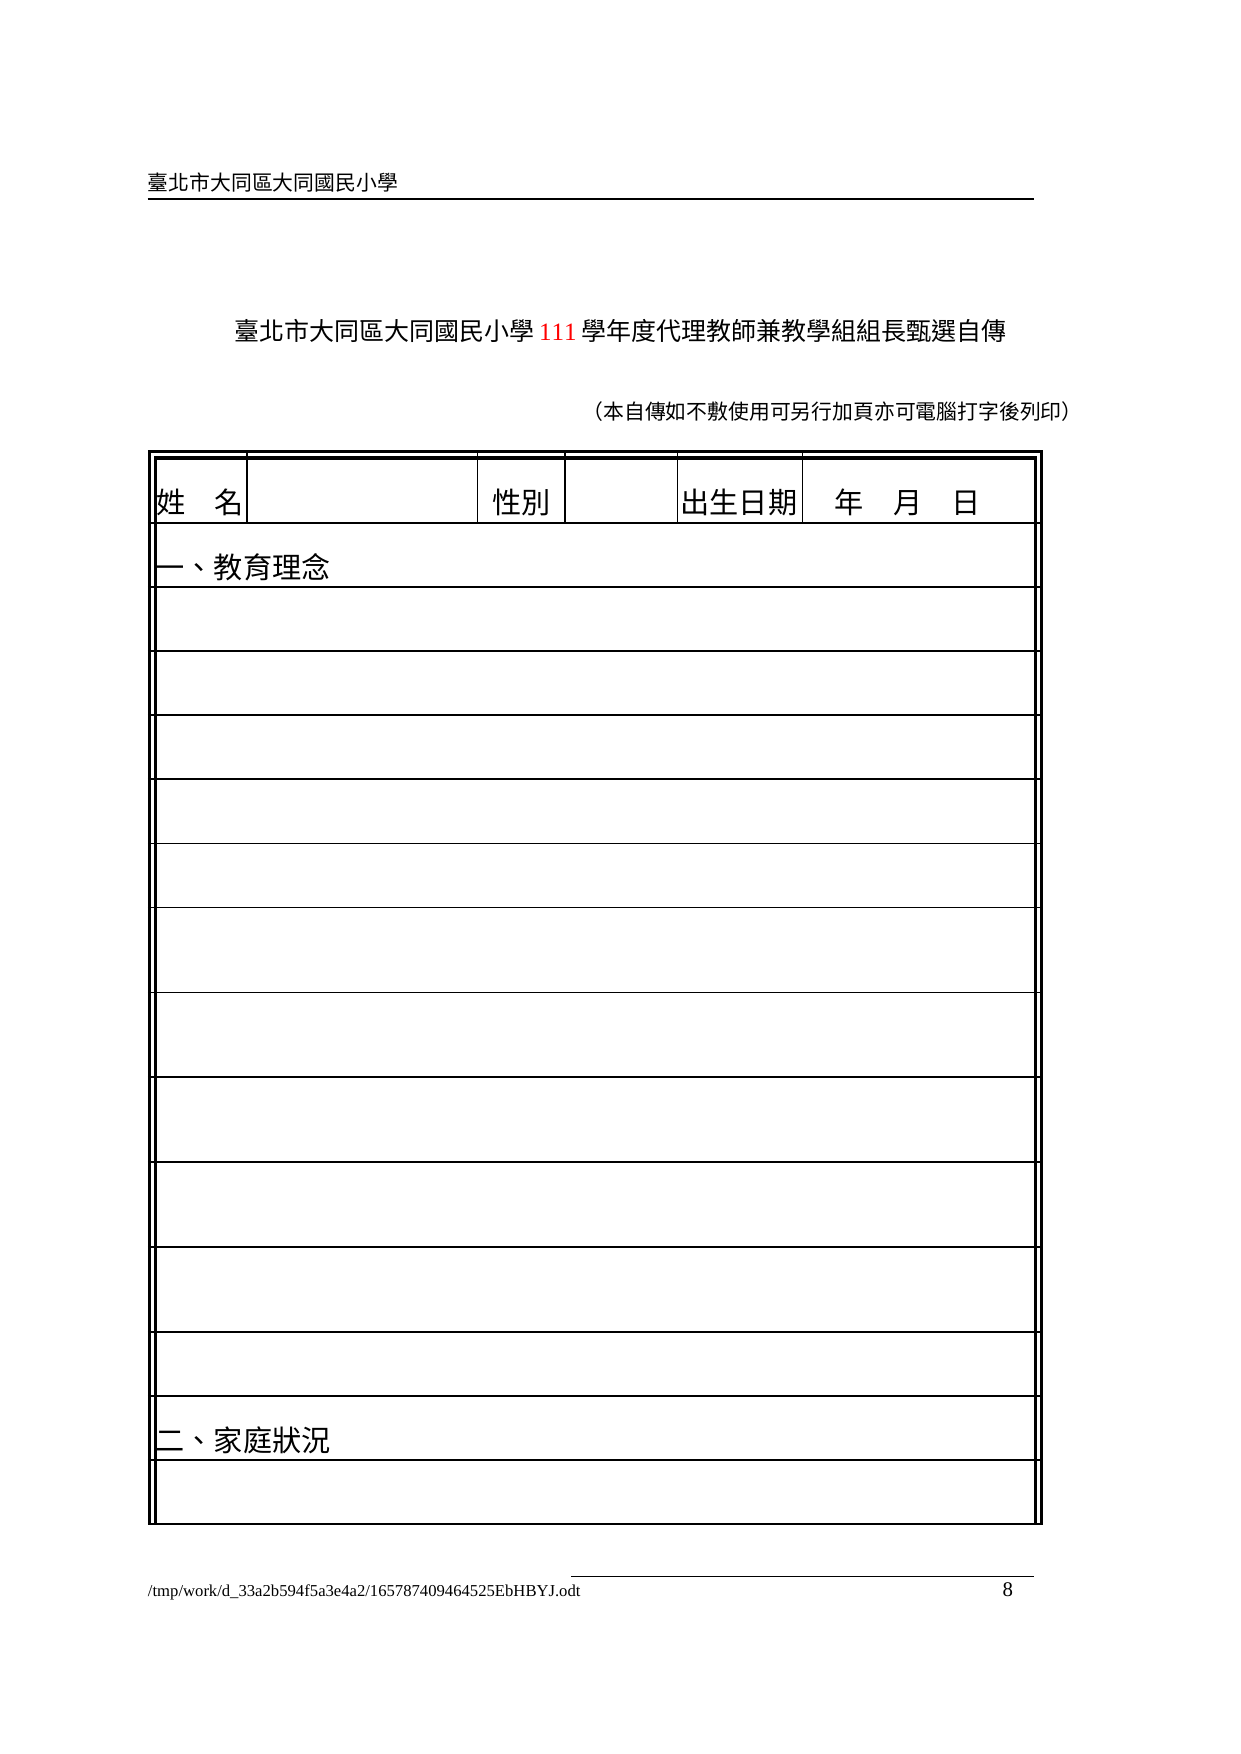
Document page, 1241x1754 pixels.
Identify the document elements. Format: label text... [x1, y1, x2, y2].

text （本自傳如不敷使用可另行加頁亦可電腦打字後列印） [0, 369, 1092, 431]
table_header 出生日期 [678, 460, 802, 522]
table_cell [157, 1333, 1034, 1395]
table_cell [157, 993, 1034, 1076]
table_header 性別 [478, 460, 564, 522]
table_header 姓 名 [153, 453, 246, 522]
text 臺北市大同區大同國民小學111學年度代理教師兼教學組組長甄選自傳 [148, 288, 1092, 350]
table_cell [157, 652, 1034, 714]
table_cell 一、教育理念 [157, 524, 1034, 586]
table_cell [157, 1078, 1034, 1161]
table_cell [157, 1248, 1034, 1331]
table_header 年 月 日 [803, 453, 1038, 522]
table_header [566, 460, 677, 522]
table_cell 二、家庭狀況 [157, 1397, 1034, 1459]
table_cell [157, 716, 1034, 778]
table_cell [157, 780, 1034, 842]
table_cell [157, 588, 1034, 650]
table_cell [157, 844, 1034, 906]
table_cell [157, 908, 1034, 991]
table_cell [157, 1461, 1034, 1523]
table_cell [157, 1163, 1034, 1246]
table_header [248, 460, 477, 522]
